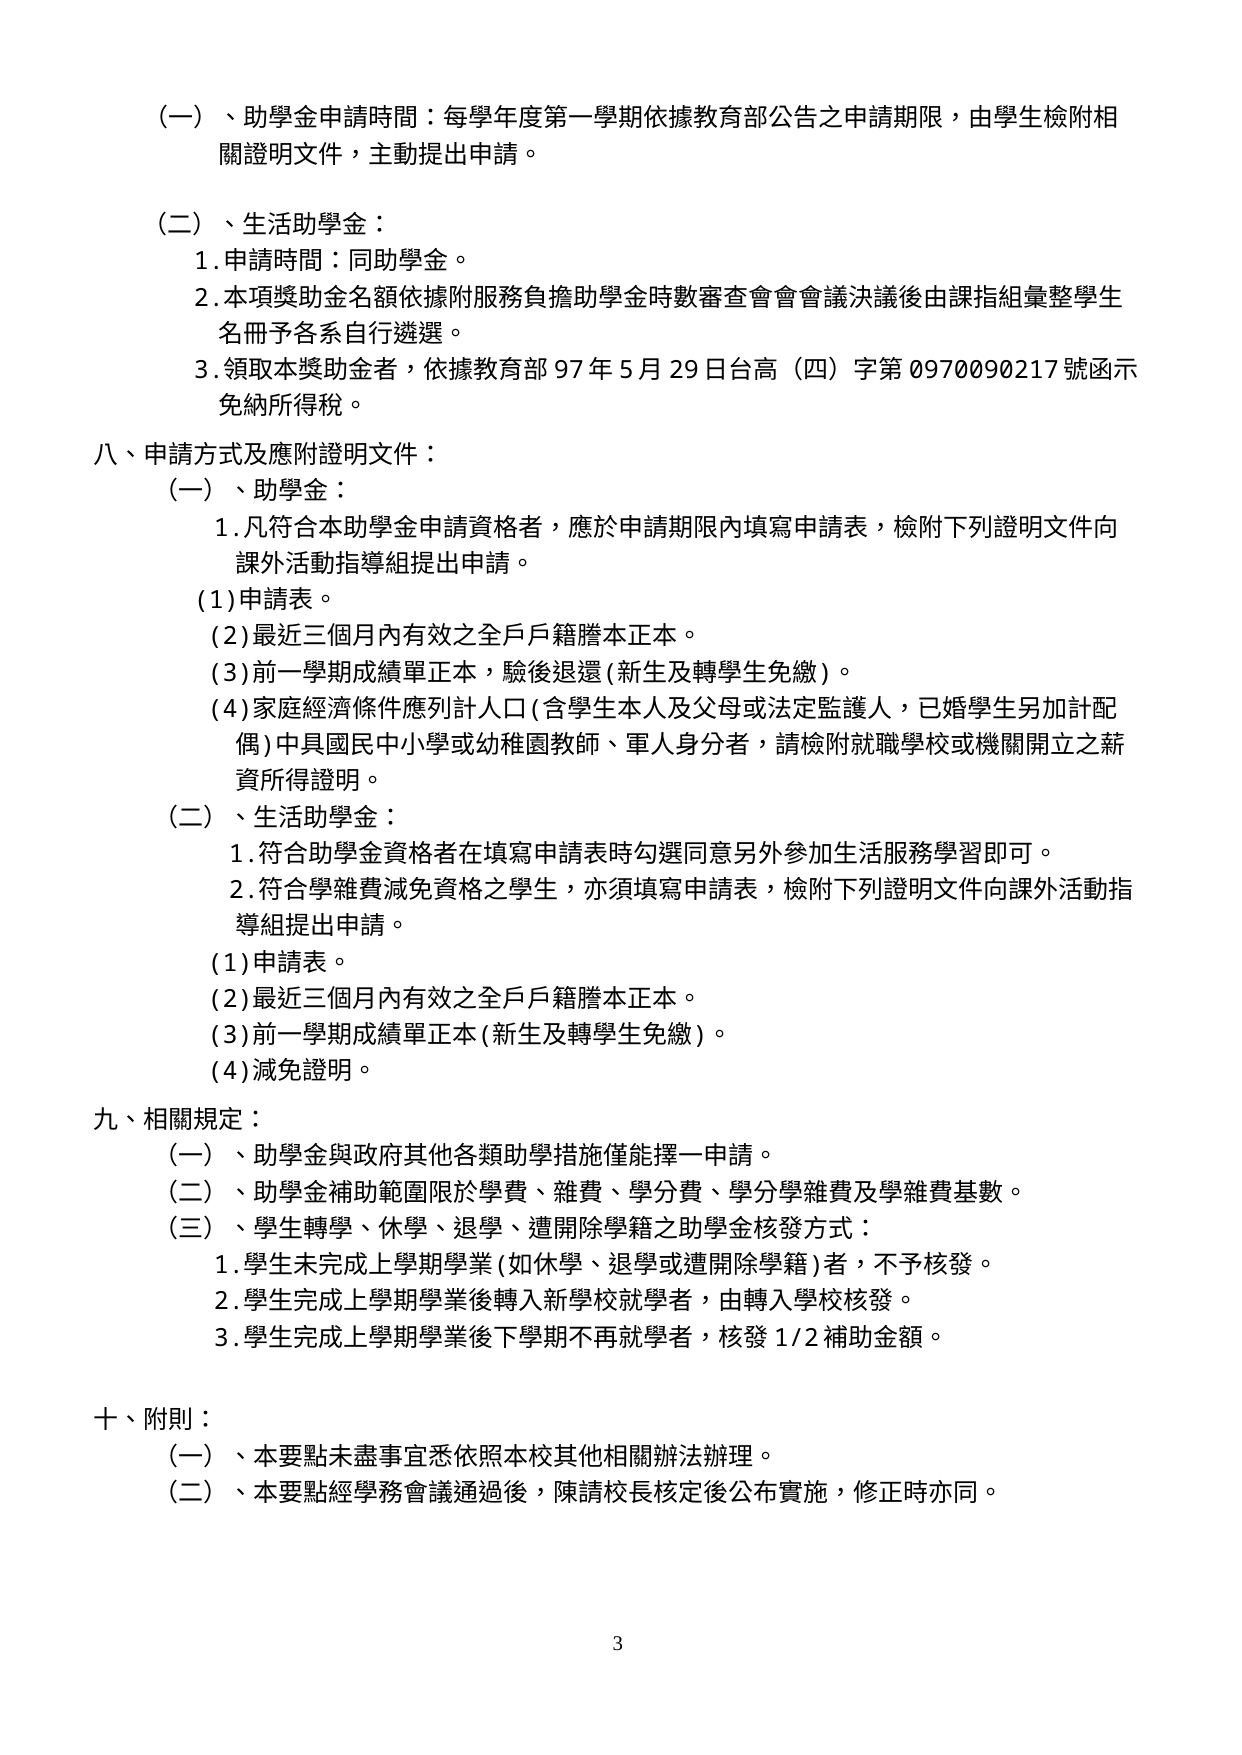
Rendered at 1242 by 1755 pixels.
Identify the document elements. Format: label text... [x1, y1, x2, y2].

text (2)最近三個月內有效之全戶戶籍謄本正本。 [207, 978, 1142, 1014]
text (3)前一學期成績單正本，驗後退還(新生及轉學生免繳)。 [207, 652, 1142, 688]
text （一）、本要點未盡事宜悉依照本校其他相關辦法辦理。 [94, 1436, 1142, 1472]
text （二）、生活助學金： [142, 204, 1142, 241]
text (4)減免證明。 [207, 1051, 1142, 1087]
text （三）、學生轉學、休學、退學、遭開除學籍之助學金核發方式： [94, 1208, 1142, 1244]
text 1.凡符合本助學金申請資格者，應於申請期限內填寫申請表，檢附下列證明文件向課外活動指導組提出申請。 [94, 507, 1141, 579]
text 2.學生完成上學期學業後轉入新學校就學者，由轉入學校核發。 [94, 1281, 1142, 1317]
text (1)申請表。 [94, 579, 1142, 616]
text 1.學生未完成上學期學業(如休學、退學或遭開除學籍)者，不予核發。 [94, 1244, 1142, 1281]
text 九、相關規定： [94, 1099, 1142, 1136]
text （二）、助學金補助範圍限於學費、雜費、學分費、學分學雜費及學雜費基數。 [94, 1172, 1142, 1208]
text 2.本項獎助金名額依據附服務負擔助學金時數審查會會會議決議後由課指組彙整學生名冊予各系自行遴選。 [194, 277, 1141, 349]
text （二）、生活助學金： [94, 797, 1141, 833]
text 1.符合助學金資格者在填寫申請表時勾選同意另外參加生活服務學習即可。 [94, 833, 1141, 869]
text 1.申請時間：同助學金。 [94, 241, 1141, 277]
text (4)家庭經濟條件應列計人口(含學生本人及父母或法定監護人，已婚學生另加計配偶)中具國民中小學或幼稚園教師、軍人身分者，請檢附就職學校或機關開立之薪資所得證明。 [207, 688, 1142, 797]
text (3)前一學期成績單正本(新生及轉學生免繳)。 [207, 1014, 1142, 1051]
text 十、附則： [94, 1400, 1142, 1436]
text （一）、助學金申請時間：每學年度第一學期依據教育部公告之申請期限，由學生檢附相關證明文件，主動提出申請。 [144, 98, 1142, 170]
text （一）、助學金與政府其他各類助學措施僅能擇一申請。 [94, 1136, 1142, 1172]
text 八、申請方式及應附證明文件： [94, 434, 1142, 471]
text 2.符合學雜費減免資格之學生，亦須填寫申請表，檢附下列證明文件向課外活動指導組提出申請。 [94, 869, 1141, 942]
text （一）、助學金： [94, 471, 1142, 507]
text (1)申請表。 [207, 942, 1142, 978]
text 3.領取本獎助金者，依據教育部97年5月29日台高（四）字第0970090217號函示免納所得稅。 [194, 349, 1141, 422]
text （二）、本要點經學務會議通過後，陳請校長核定後公布實施，修正時亦同。 [94, 1472, 1142, 1508]
text 3.學生完成上學期學業後下學期不再就學者，核發1/2補助金額。 [94, 1317, 1142, 1353]
text (2)最近三個月內有效之全戶戶籍謄本正本。 [207, 616, 1142, 652]
